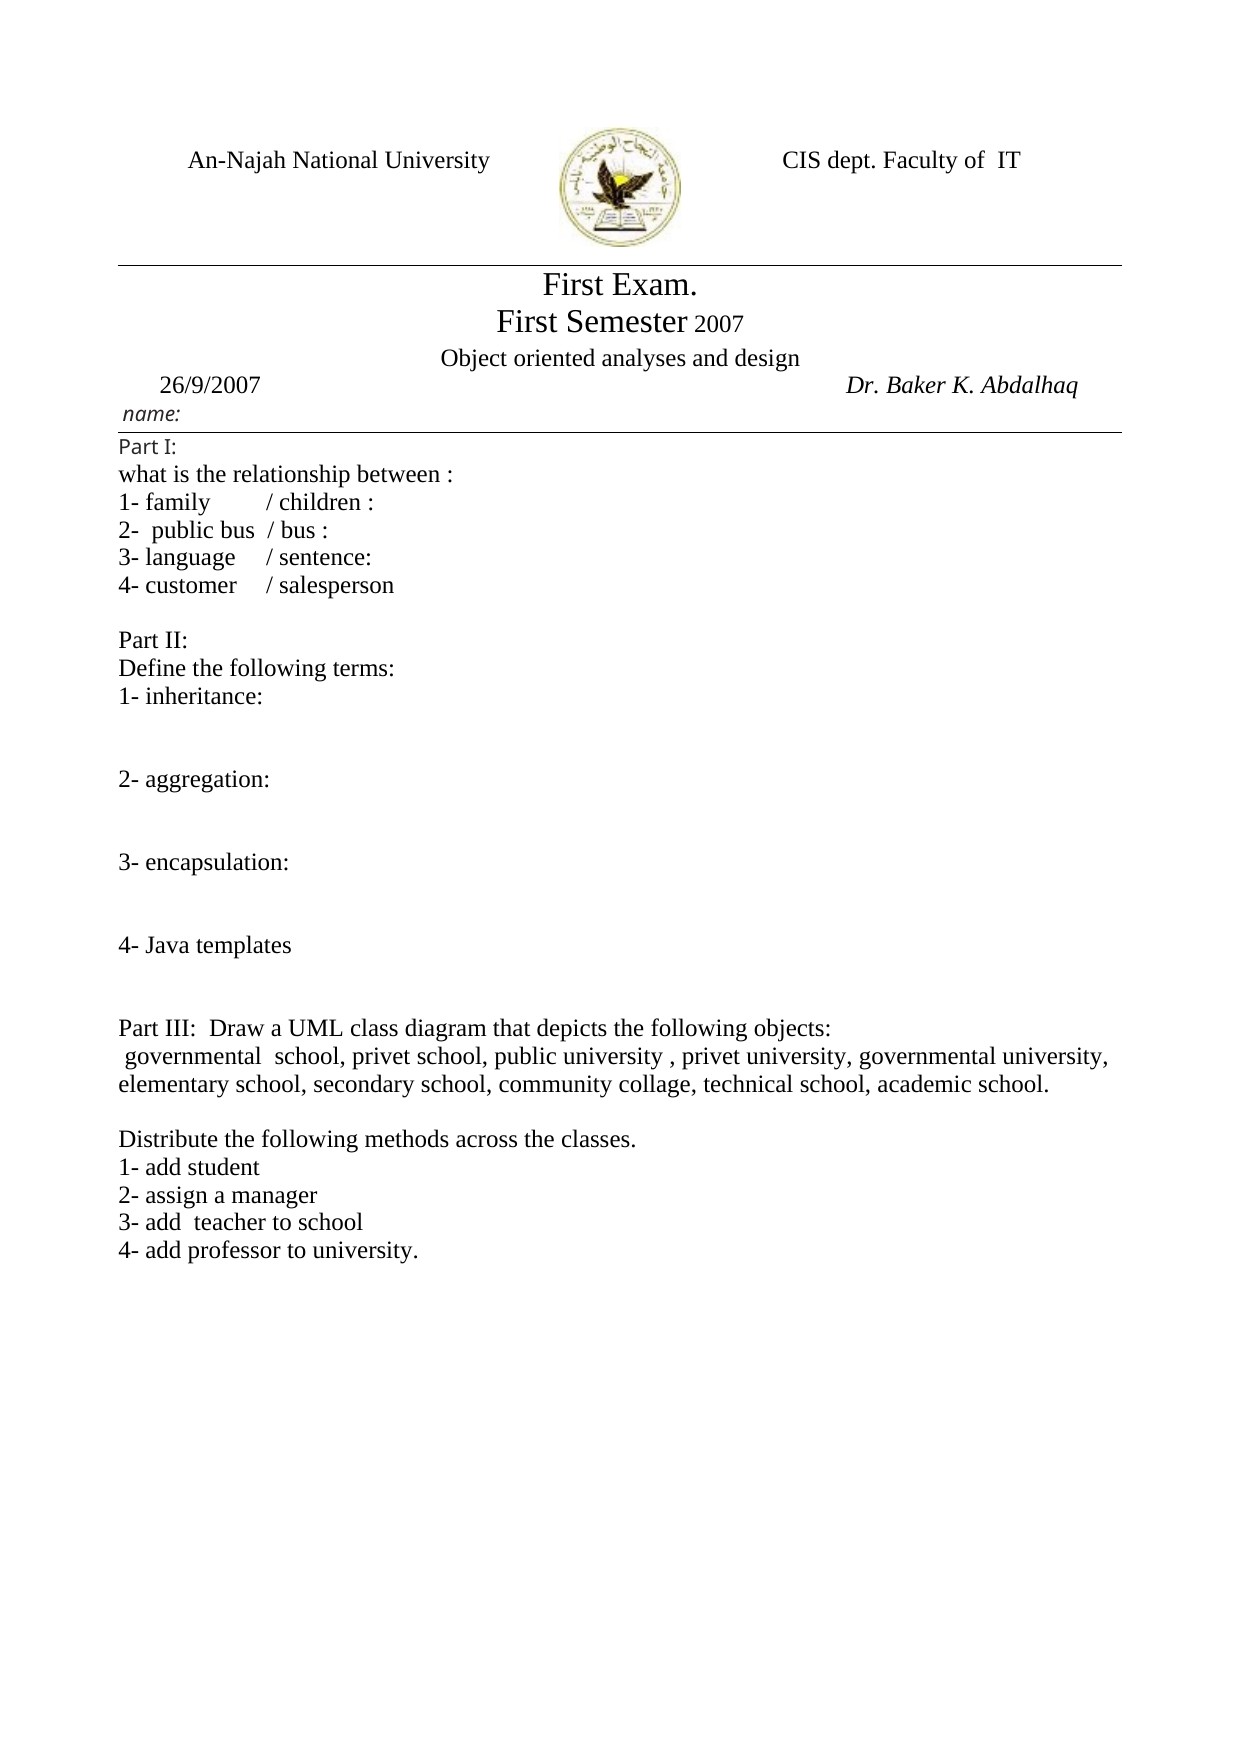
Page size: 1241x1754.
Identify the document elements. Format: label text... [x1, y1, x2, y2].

text what is the relationship between : [118, 460, 1122, 488]
text 3- encapsulation: [118, 848, 1122, 876]
text 4- customer / salesperson [118, 571, 1122, 599]
text 2- assign a manager [118, 1181, 1122, 1208]
text 3- add teacher to school [118, 1208, 1122, 1236]
text Part I: [118, 433, 1122, 460]
text 1- inheritance: [118, 682, 1122, 710]
text Object oriented analyses and design [118, 339, 1122, 371]
text CIS dept. Faculty of IT [681, 146, 1122, 173]
text Part III: Draw a UML class diagram that depicts the following objects: [118, 1014, 1122, 1042]
text 2- public bus / bus : [118, 516, 1122, 543]
text 4- add professor to university. [118, 1236, 1122, 1264]
text An-Najah National University [118, 146, 559, 173]
text Distribute the following methods across the classes. [118, 1125, 1122, 1153]
text Part II: [118, 627, 1122, 654]
picture [559, 127, 681, 247]
text 26/9/2007 Dr. Baker K. Abdalhaq [118, 371, 1122, 399]
text name: [118, 399, 1122, 432]
text 1- add student [118, 1153, 1122, 1181]
text First Exam. [118, 266, 1122, 302]
text First Semester 2007 [118, 302, 1122, 339]
text 2- aggregation: [118, 765, 1122, 793]
text 4- Java templates [118, 931, 1122, 959]
text 1- family / children : [118, 488, 1122, 516]
text 3- language / sentence: [118, 543, 1122, 571]
text Define the following terms: [118, 654, 1122, 682]
text governmental school, privet school, public university , privet university, governmental university, elementary school, secondary school, community collage, technical school, academic school. [118, 1042, 1122, 1098]
